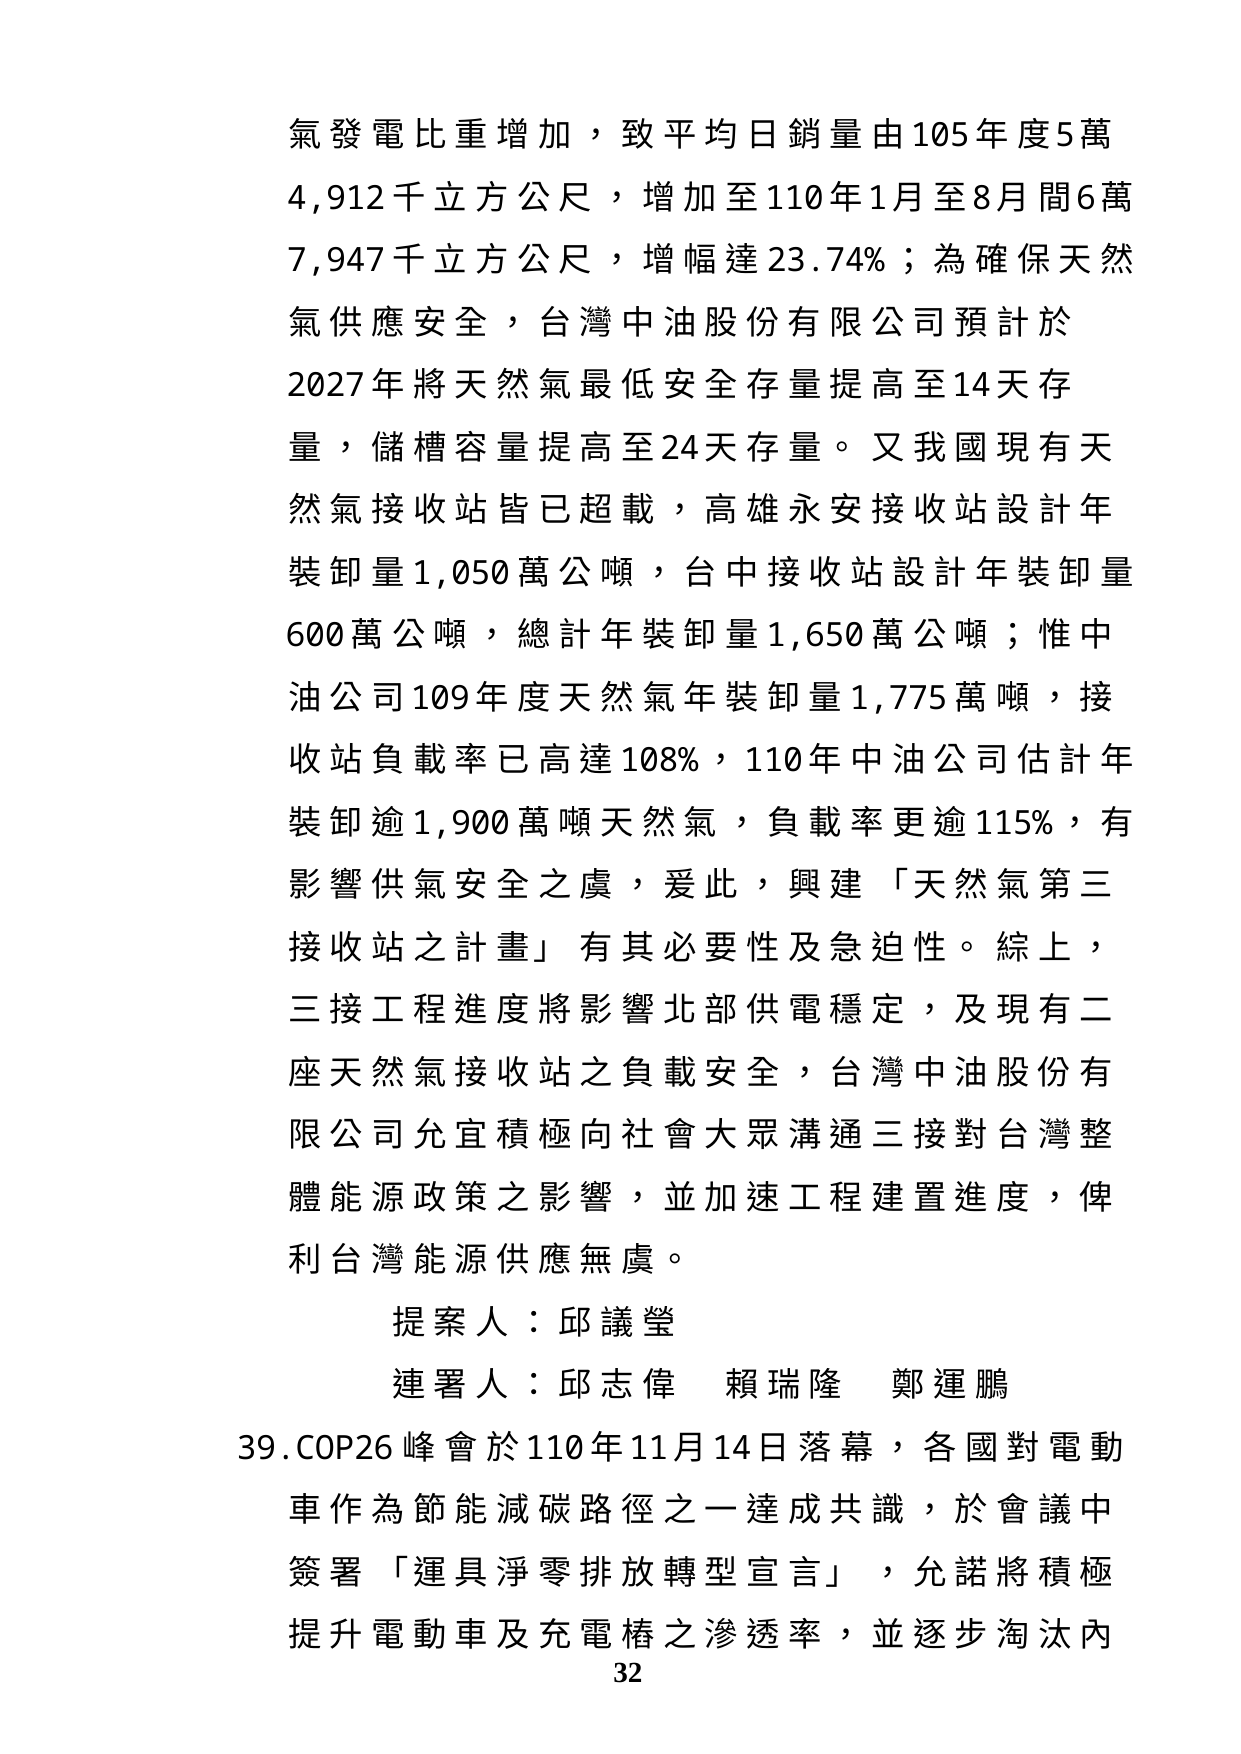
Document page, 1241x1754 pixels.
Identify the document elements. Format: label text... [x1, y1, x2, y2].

text 氣發電比重增加，致平均日銷量由105年度5萬4,912千立方公尺，增加至110年1月至8月間6萬7,947千立方公尺，增幅達23.74%；為確保天然氣供應安全，台灣中油股份有限公司預計於2027年將天然氣最低安全存量提高至14天存量，儲槽容量提高至24天存量。又我國現有天然氣接收站皆已超載，高雄永安接收站設計年裝卸量1,050萬公噸，台中接收站設計年裝卸量600萬公噸，總計年裝卸量1,650萬公噸；惟中油公司109年度天然氣年裝卸量1,775萬噸，接收站負載率已高達108%，110年中油公司估計年裝卸逾1,900萬噸天然氣，負載率更逾115%，有影響供氣安全之虞，爰此，興建「天然氣第三接收站之計畫」有其必要性及急迫性。綜上，三接工程進度將影響北部供電穩定，及現有二座天然氣接收站之負載安全，台灣中油股份有限公司允宜積極向社會大眾溝通三接對台灣整體能源政策之影響，並加速工程建置進度，俾利台灣能源供應無虞。 [225, 91, 1148, 1278]
text 連署人：邱志偉 賴瑞隆 鄭運鵬 [384, 1341, 1148, 1403]
text 提案人：邱議瑩 [384, 1278, 1148, 1341]
text 39.COP26峰會於110年11月14日落幕，各國對電動車作為節能減碳路徑之一達成共識，於會議中簽署「運具淨零排放轉型宣言」，允諾將積極提升電動車及充電樁之滲透率，並逐步淘汰內 [225, 1403, 1148, 1653]
